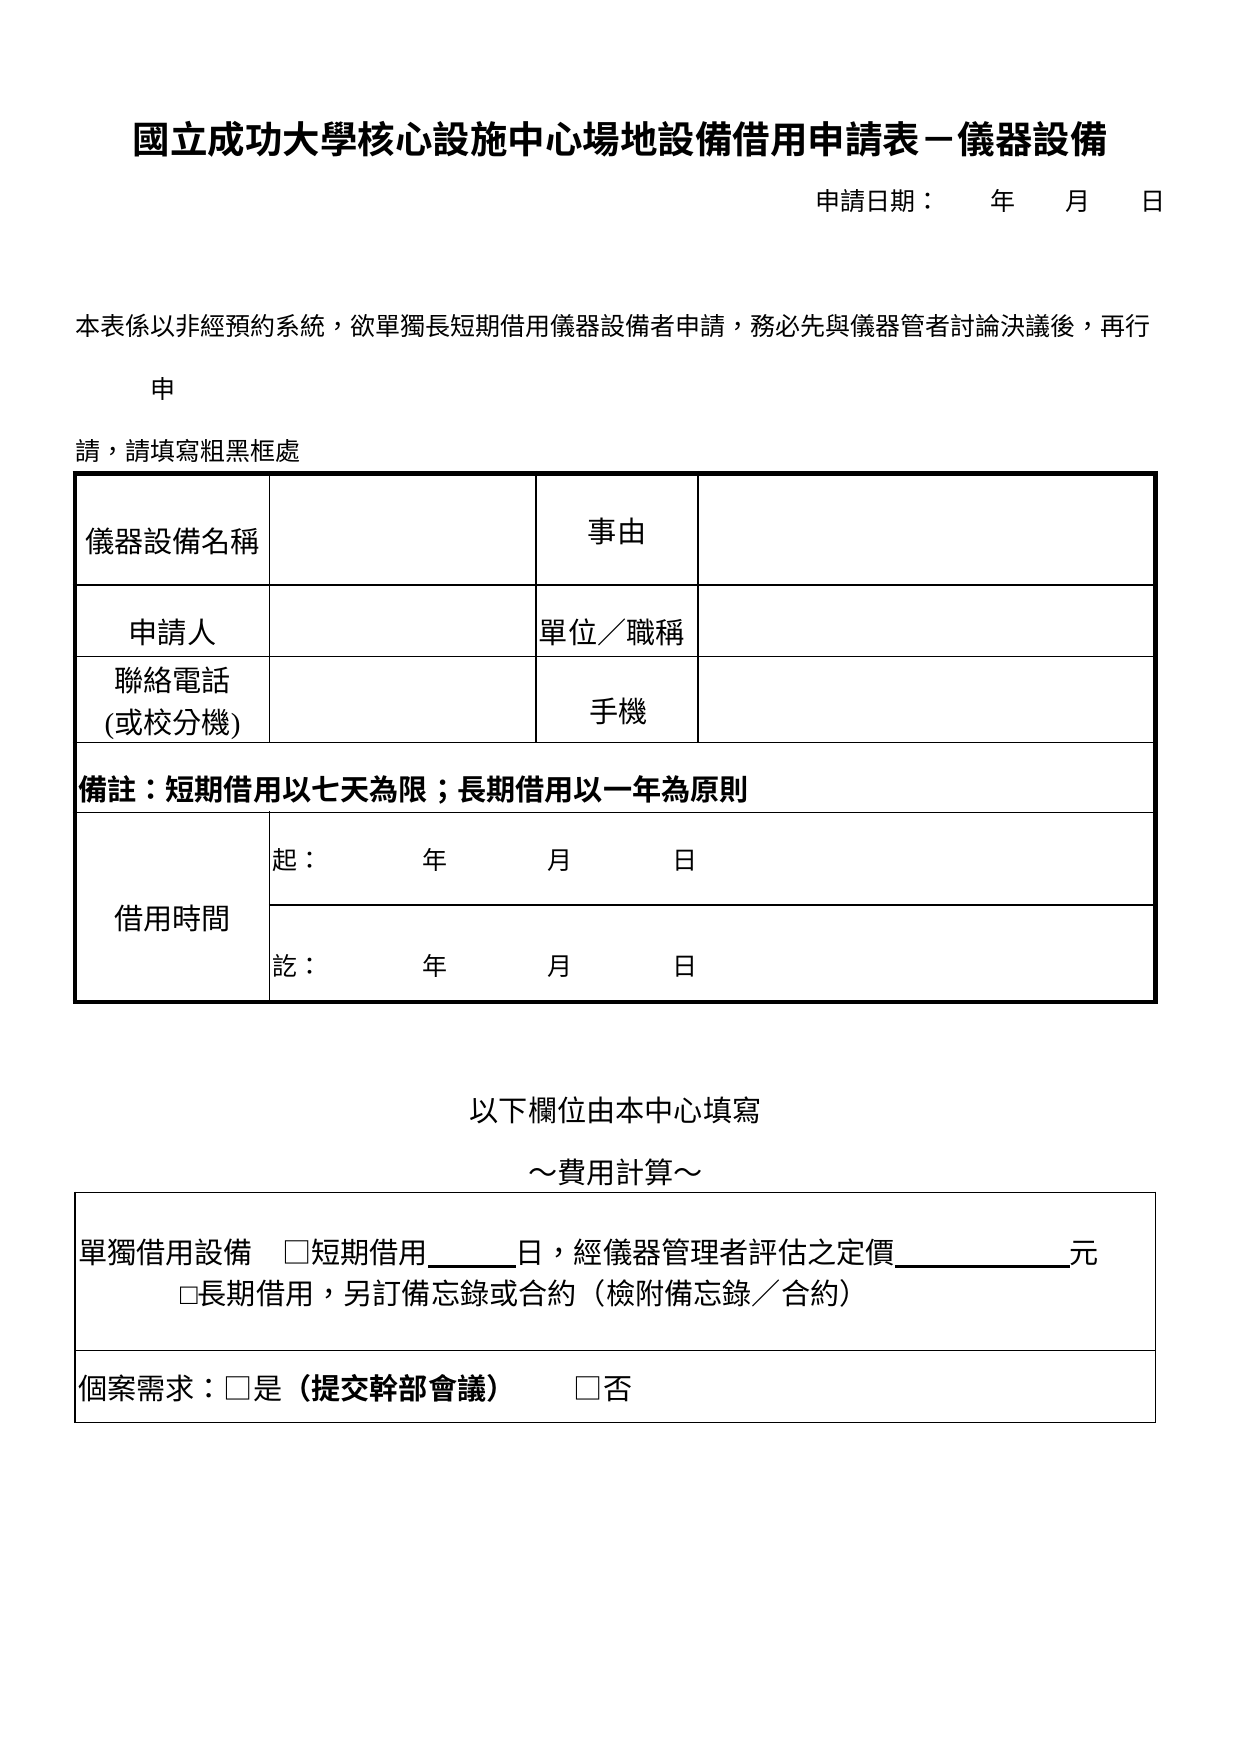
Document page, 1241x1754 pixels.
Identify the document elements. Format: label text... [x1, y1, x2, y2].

table_header 事由 [537, 476, 697, 584]
table_cell [270, 586, 535, 656]
table_cell 借用時間 [77, 813, 269, 999]
text 國立成功大學核心設施中心場地設備借用申請表－儀器設備 [75, 96, 1165, 158]
table_cell 起： 年 月 日 [270, 813, 1153, 904]
table_cell [699, 586, 1153, 656]
table_cell 單獨借用設備 □短期借用 日，經儀器管理者評估之定價 元 □長期借用，另訂備忘錄或合約（檢附備忘錄／合約） [76, 1193, 1155, 1350]
table_cell 單位／職稱 [537, 586, 697, 656]
table_header 儀器設備名稱 [77, 476, 269, 584]
table_cell 個案需求：□是（提交幹部會議） □否 [76, 1351, 1155, 1422]
table_header [699, 476, 1153, 584]
table_cell 申請人 [77, 586, 269, 656]
text 申請日期： 年 月 日 [75, 158, 1165, 221]
table_cell [699, 657, 1153, 742]
table_cell [270, 657, 535, 742]
text 本表係以非經預約系統，欲單獨長短期借用儀器設備者申請，務必先與儀器管者討論決議後，再行申 [75, 283, 1165, 408]
table_cell 備註：短期借用以七天為限；長期借用以一年為原則 [77, 743, 1153, 811]
table_cell 手機 [537, 657, 697, 742]
table_cell 聯絡電話 (或校分機) [77, 657, 269, 742]
table_cell 訖： 年 月 日 [270, 906, 1153, 999]
table_cell 以下欄位由本中心填寫 ～費用計算～ [75, 1004, 1156, 1192]
table_header [270, 476, 535, 584]
text 請，請填寫粗黑框處 [75, 408, 1165, 471]
